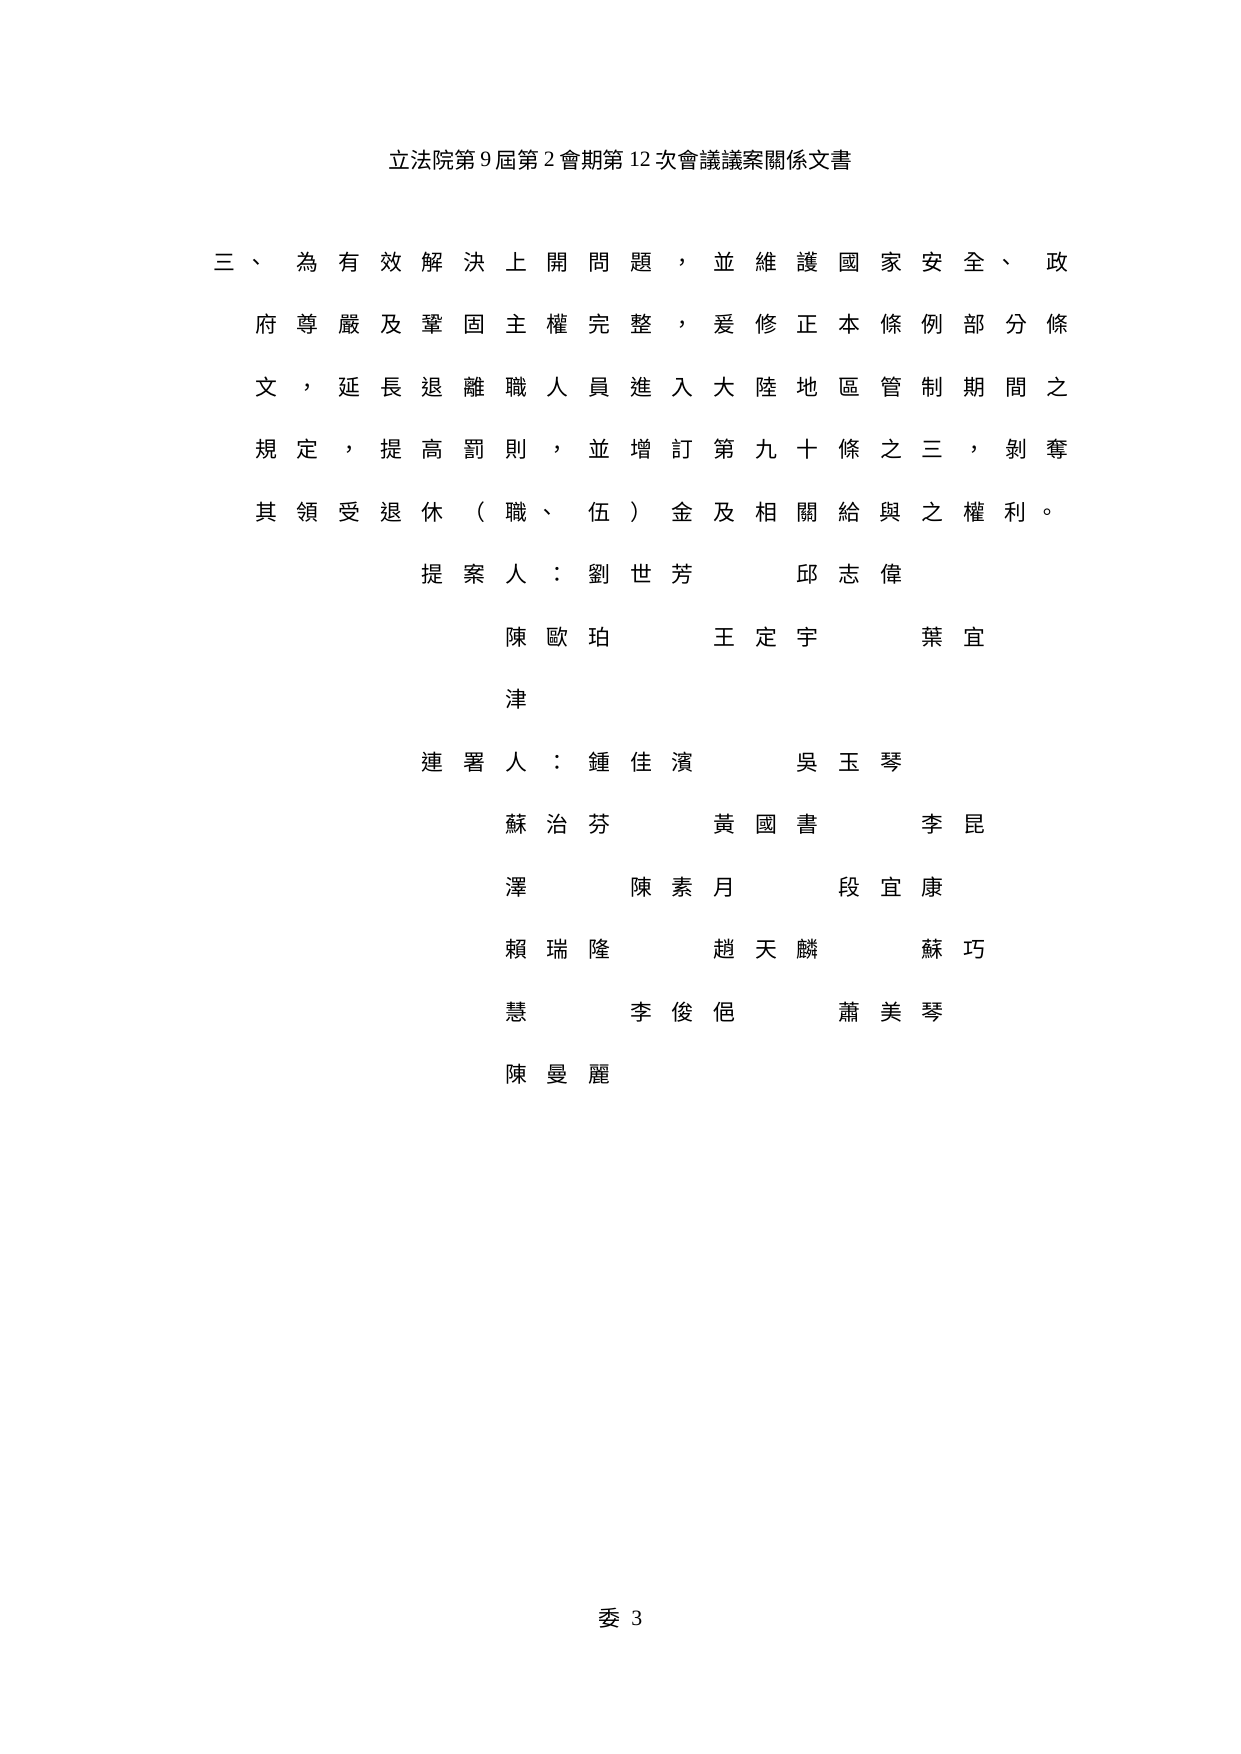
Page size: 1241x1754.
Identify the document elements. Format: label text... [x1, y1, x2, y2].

text 提案人：劉世芳 邱志偉 陳歐珀 王定宇 葉宜津 [403, 531, 1012, 719]
text 三、為有效解決上開問題，並維護國家安全、政府尊嚴及鞏固主權完整，爰修正本條例部分條文，延長退離職人員進入大陸地區管制期間之規定，提高罰則，並增訂第九十條之三，剝奪其領受退休（職、伍）金及相關給與之權利。 [184, 219, 1078, 531]
text 連署人：鍾佳濱 吳玉琴 蘇治芬 黃國書 李昆澤 陳素月 段宜康 賴瑞隆 趙天麟 蘇巧慧 李俊俋 蕭美琴 陳曼麗 [403, 719, 1012, 1094]
